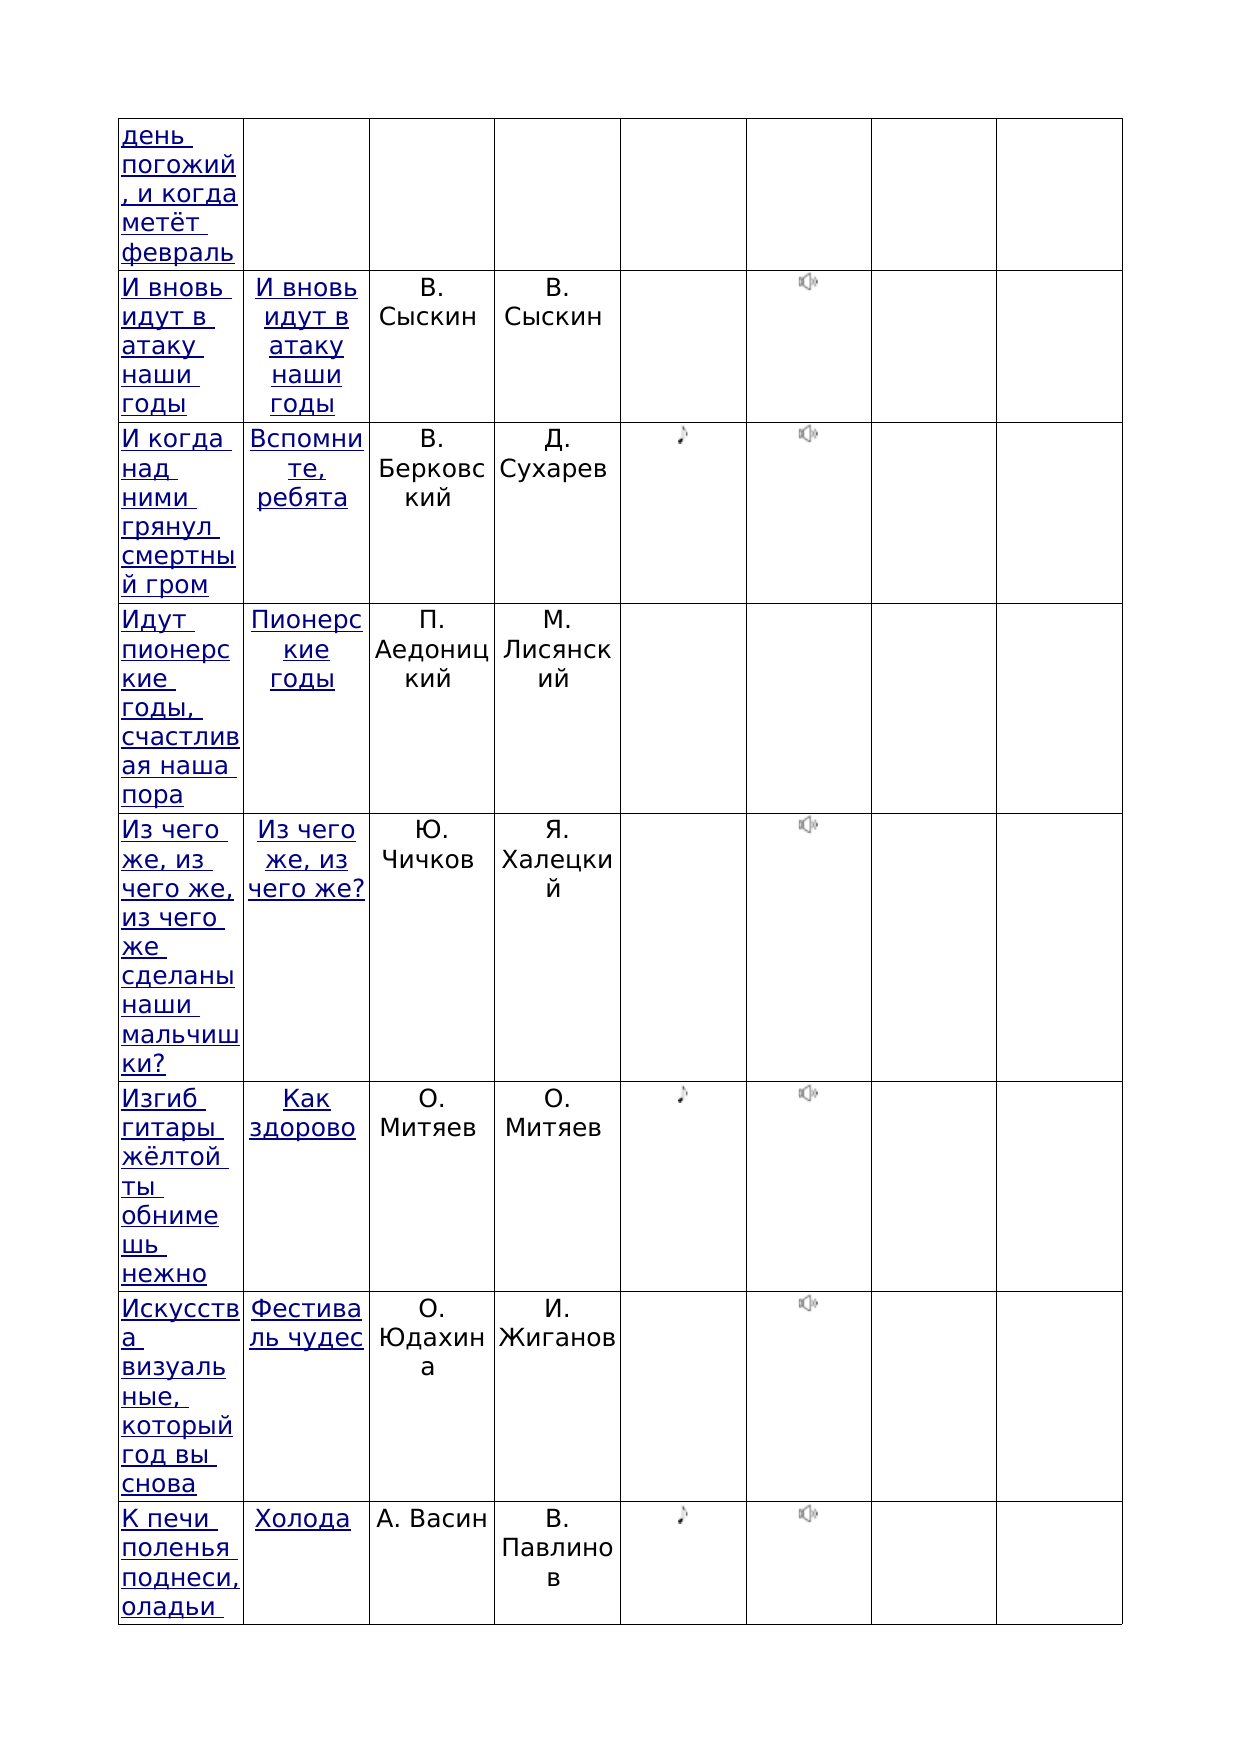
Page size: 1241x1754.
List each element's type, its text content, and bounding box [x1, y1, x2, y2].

table_cell [621, 1292, 746, 1501]
table_cell И вновь идут в атаку наши годы [119, 271, 243, 422]
table_cell В. Павлинов [495, 1502, 620, 1624]
table_cell [747, 1292, 871, 1501]
table_cell Идут пионерские годы, счастливая наша пора [119, 604, 243, 813]
table_cell [872, 271, 996, 422]
table_cell день погожий, и когда метёт февраль [119, 119, 243, 270]
table_cell В. Сыскин [370, 271, 494, 422]
table_cell Из чего же, из чего же, из чего же сделаны наши мальчишки? [119, 814, 243, 1081]
picture [798, 1084, 818, 1103]
table_cell [997, 604, 1122, 813]
picture [678, 424, 688, 444]
table_cell О. Юдахина [370, 1292, 494, 1501]
picture [798, 1294, 818, 1313]
table_cell Пионерские годы [244, 604, 369, 813]
table_cell [997, 423, 1122, 603]
table_cell Я. Халецкий [495, 814, 620, 1081]
table_cell [872, 604, 996, 813]
table_cell О. Митяев [495, 1082, 620, 1291]
table_cell Холода [244, 1502, 369, 1624]
table_cell И. Жиганов [495, 1292, 620, 1501]
table_cell Искусства визуальные, который год вы снова [119, 1292, 243, 1501]
table_cell [621, 1082, 746, 1291]
picture [798, 424, 818, 444]
table_cell И вновь идут в атаку наши годы [244, 271, 369, 422]
table_cell В. Берковский [370, 423, 494, 603]
picture [798, 1504, 818, 1524]
table_cell К печи поленья поднеси, оладьи [119, 1502, 243, 1624]
table_cell [872, 119, 996, 270]
table_cell [872, 1502, 996, 1624]
table_cell [872, 1292, 996, 1501]
table_cell И когда над ними грянул смертный гром [119, 423, 243, 603]
table_cell [621, 814, 746, 1081]
table_cell [621, 604, 746, 813]
table_cell Из чего же, из чего же? [244, 814, 369, 1081]
table_cell Вспомните, ребята [244, 423, 369, 603]
table_cell О. Митяев [370, 1082, 494, 1291]
table_cell [747, 423, 871, 603]
table_cell [872, 423, 996, 603]
table_cell Фестиваль чудес [244, 1292, 369, 1501]
table_cell В. Сыскин [495, 271, 620, 422]
table_cell [997, 1082, 1122, 1291]
table_cell [621, 119, 746, 270]
table_cell [872, 814, 996, 1081]
table_cell Изгиб гитары жёлтой ты обнимешь нежно [119, 1082, 243, 1291]
table_cell [997, 1292, 1122, 1501]
table_cell [997, 1502, 1122, 1624]
picture [678, 1504, 688, 1524]
table_cell М. Лисянский [495, 604, 620, 813]
picture [798, 272, 818, 292]
table_cell [244, 119, 369, 270]
table_cell [997, 814, 1122, 1081]
table_cell [747, 119, 871, 270]
table_cell [370, 119, 494, 270]
table_cell А. Васин [370, 1502, 494, 1624]
table_cell Д. Сухарев [495, 423, 620, 603]
picture [678, 1084, 688, 1103]
table_cell [997, 271, 1122, 422]
table_cell [747, 271, 871, 422]
table_cell [621, 271, 746, 422]
picture [798, 815, 818, 835]
table_cell [747, 814, 871, 1081]
table_cell [747, 1502, 871, 1624]
table_cell Ю. Чичков [370, 814, 494, 1081]
table_cell [747, 604, 871, 813]
table_cell [495, 119, 620, 270]
table_cell П. Аедоницкий [370, 604, 494, 813]
table_cell [621, 423, 746, 603]
table_cell [997, 119, 1122, 270]
table_cell [621, 1502, 746, 1624]
table_cell [872, 1082, 996, 1291]
table_cell [747, 1082, 871, 1291]
table_cell Как здорово [244, 1082, 369, 1291]
